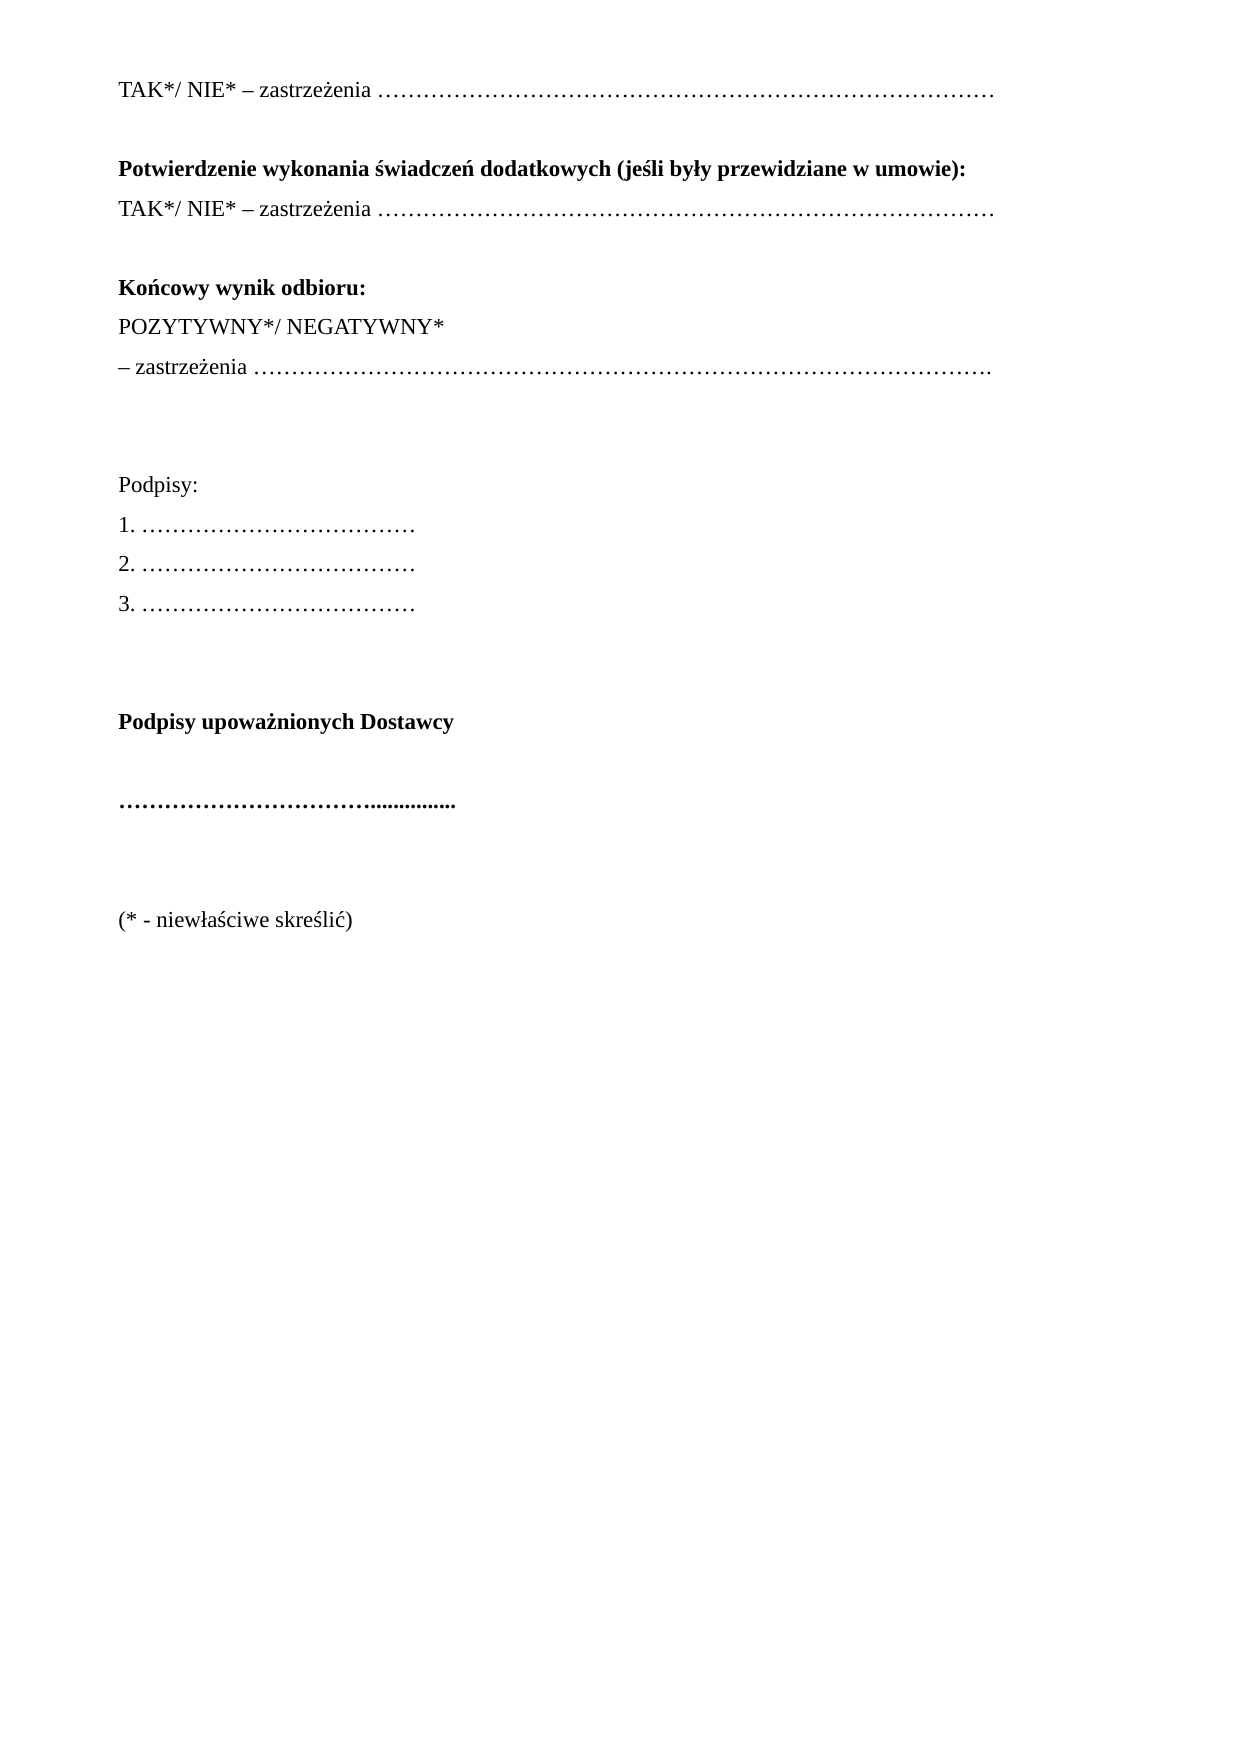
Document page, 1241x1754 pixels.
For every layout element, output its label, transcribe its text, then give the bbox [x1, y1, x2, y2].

text 3. ……………………………… [118, 590, 1122, 616]
text (* - niewłaściwe skreślić) [118, 906, 1122, 932]
text ……………………………............... [118, 787, 1122, 813]
text TAK*/ NIE* – zastrzeżenia ……………………………………………………………………… [118, 77, 1122, 103]
text TAK*/ NIE* – zastrzeżenia ……………………………………………………………………… [118, 195, 1122, 221]
text POZYTYWNY*/ NEGATYWNY* [118, 313, 1122, 340]
text Potwierdzenie wykonania świadczeń dodatkowych (jeśli były przewidziane w umowie): [118, 156, 1122, 182]
text – zastrzeżenia ……………………………………………………………………………………. [118, 353, 1122, 379]
text Końcowy wynik odbioru: [118, 274, 1122, 300]
text Podpisy upoważnionych Dostawcy [118, 708, 1122, 734]
text 1. ……………………………… [118, 511, 1122, 537]
text 2. ……………………………… [118, 550, 1122, 577]
text Podpisy: [118, 471, 1122, 498]
